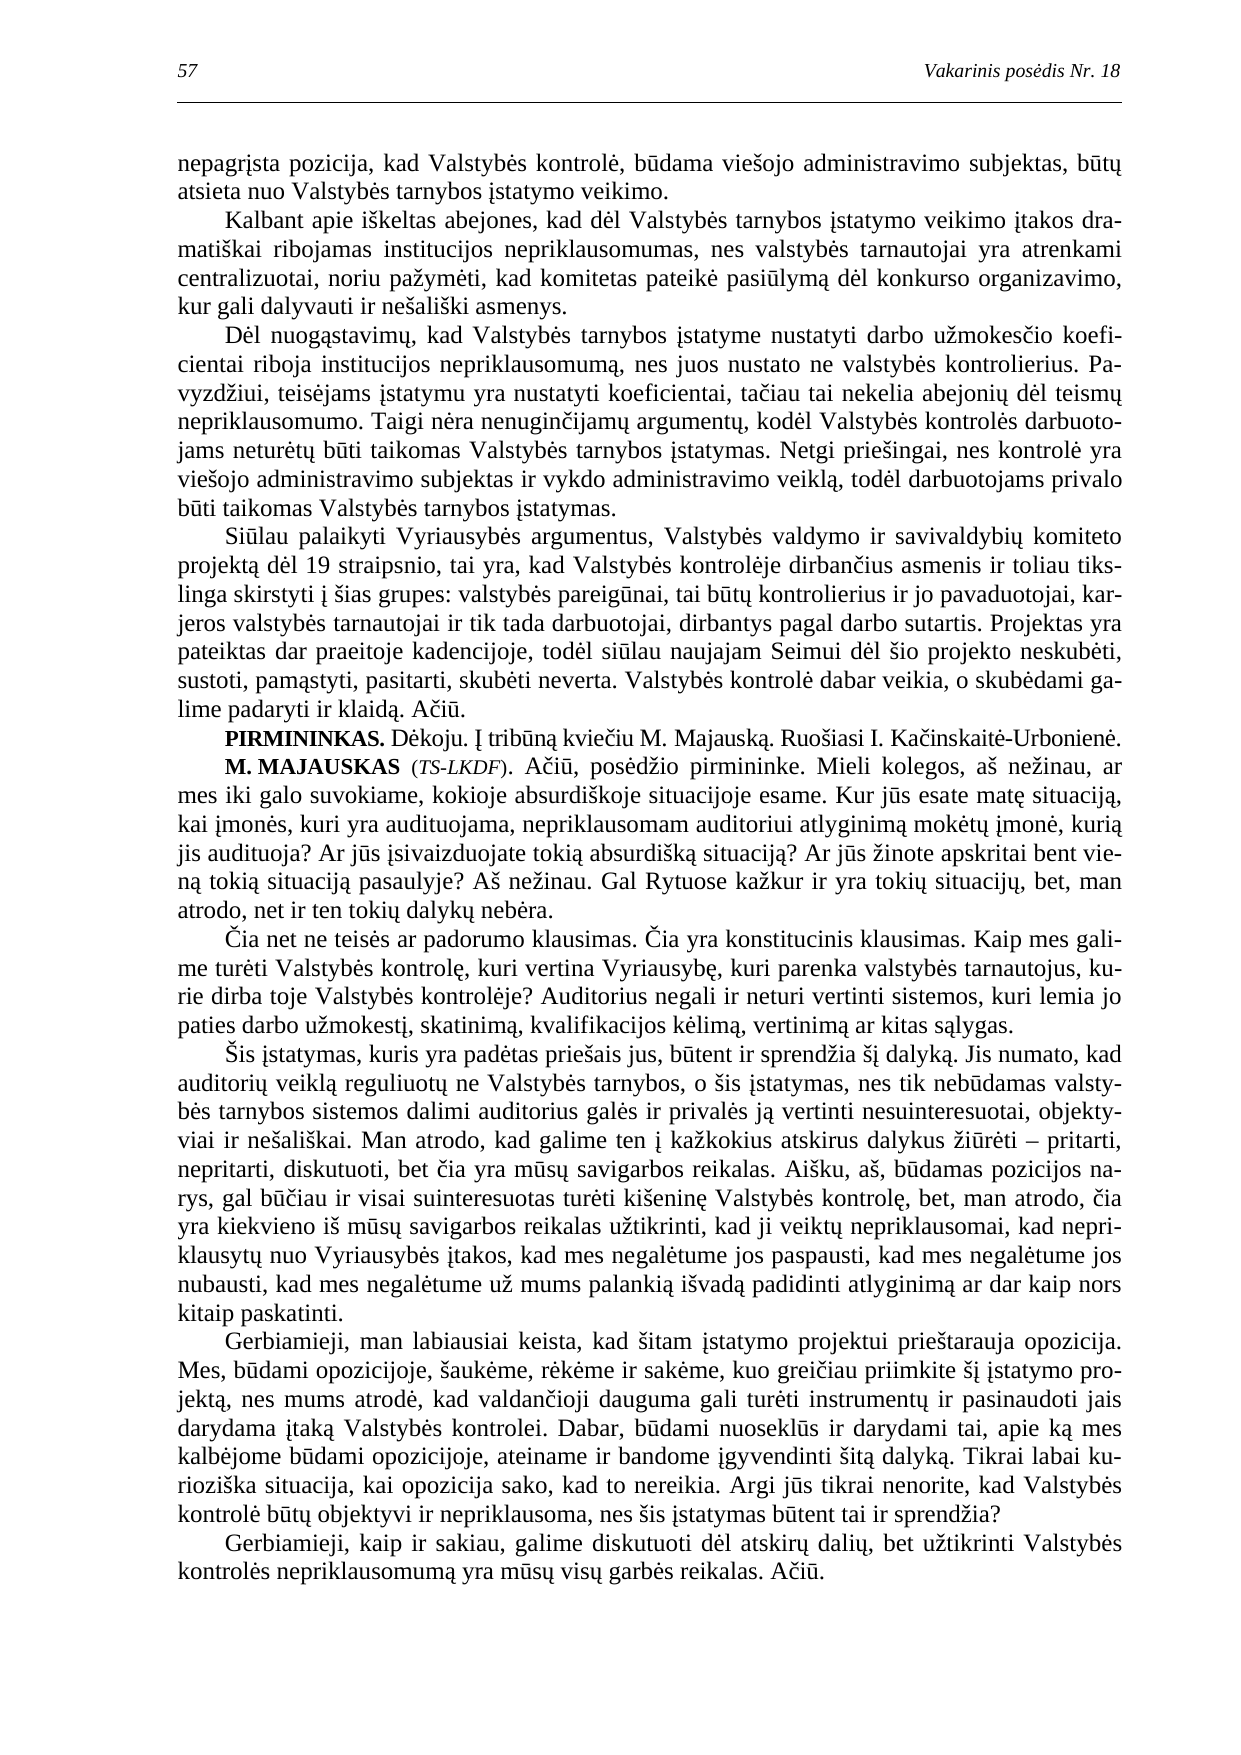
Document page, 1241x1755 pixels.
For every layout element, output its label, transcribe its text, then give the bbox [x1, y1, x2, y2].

text Šis įsta­ty­mas, ku­ris yra pa­dė­tas prie­šais jus, bū­tent ir spren­džia šį da­ly­ką. Jis nu­ma­to, kad au­di­to­rių veik­lą re­gu­liuo­tų ne Vals­ty­bės tar­ny­bos, o šis įsta­ty­mas, nes tik ne­bū­da­mas vals­ty­bės tar­ny­bos sis­te­mos da­li­mi au­di­to­rius ga­lės ir pri­va­lės ją ver­tin­ti ne­su­in­te­re­suo­tai, ob­jek­ty­viai ir ne­ša­liš­kai. Man at­ro­do, kad ga­li­me ten į kaž­ko­kius at­ski­rus da­ly­kus žiū­rė­ti – pri­tar­ti, ne­pri­tar­ti, dis­ku­tuo­ti, bet čia yra mū­sų sa­vi­gar­bos rei­ka­las. Aiš­ku, aš, bū­da­mas po­zi­ci­jos na­rys, gal bū­čiau ir vi­sai su­in­te­re­suo­tas tu­rė­ti ki­še­ni­nę Vals­ty­bės kon­tro­lę, bet, man at­ro­do, čia yra kiek­vie­no iš mū­sų sa­vi­gar­bos rei­ka­las už­tik­rin­ti, kad ji veik­tų ne­pri­klau­so­mai, kad ne­pri­klau­sy­tų nuo Vy­riau­sy­bės įta­kos, kad mes ne­ga­lė­tu­me jos pa­spaus­ti, kad mes ne­ga­lė­tu­me jos nu­baus­ti, kad mes ne­ga­lė­tu­me už mums pa­lan­kią iš­va­dą pa­di­din­ti at­ly­gi­ni­mą ar dar kaip nors ki­taip pa­ska­tin­ti. [177, 1039, 1122, 1326]
text Ger­bia­mie­ji, man la­biau­siai keis­ta, kad ši­tam įsta­ty­mo pro­jek­tui prieš­ta­rau­ja opo­zi­ci­ja. Mes, bū­da­mi opo­zi­ci­jo­je, šau­kė­me, rė­kė­me ir sa­kė­me, kuo grei­čiau pri­im­ki­te šį įsta­ty­mo pro­jek­tą, nes mums at­ro­dė, kad val­dan­čio­ji dau­gu­ma ga­li tu­rė­ti in­stru­men­tų ir pa­si­nau­do­ti jais dary­da­ma įta­ką Vals­ty­bės kon­tro­lei. Da­bar, bū­da­mi nuo­sek­lūs ir da­ry­da­mi tai, apie ką mes kal­bė­jo­me bū­da­mi opo­zi­ci­jo­je, at­ei­na­me ir ban­do­me įgy­ven­din­ti ši­tą da­ly­ką. Tik­rai la­bai ku­rio­ziš­ka si­tu­a­ci­ja, kai opo­zi­ci­ja sa­ko, kad to ne­rei­kia. Ar­gi jūs tik­rai ne­no­ri­te, kad Vals­ty­bės kon­tro­lė bū­tų ob­jek­ty­vi ir ne­pri­klau­so­ma, nes šis įsta­ty­mas bū­tent tai ir spren­džia? [177, 1326, 1122, 1528]
text M. MAJAUSKAS (TS-LKDF). Ačiū, po­sė­džio pir­mi­nin­ke. Mie­li ko­le­gos, aš ne­ži­nau, ar mes iki ga­lo su­vo­kia­me, ko­kio­je ab­sur­diš­ko­je si­tu­a­ci­jo­je esa­me. Kur jūs esa­te ma­tę si­tu­a­ci­ją, kai įmo­nės, ku­ri yra au­di­tuo­ja­ma, ne­pri­klau­so­mam au­di­to­riui at­ly­gi­ni­mą mo­kė­tų įmo­nė, ku­rią jis au­di­tuo­ja? Ar jūs įsi­vaiz­duo­ja­te to­kią ab­sur­diš­ką si­tu­a­ci­ją? Ar jūs ži­no­te ap­skri­tai bent vie­ną to­kią si­tu­a­ci­ją pa­sau­ly­je? Aš ne­ži­nau. Gal Ry­tuo­se kaž­kur ir yra to­kių si­tu­a­ci­jų, bet, man at­ro­do, net ir ten to­kių da­ly­kų ne­bė­ra. [177, 751, 1122, 924]
text Čia net ne tei­sės ar pa­do­ru­mo klau­si­mas. Čia yra kon­sti­tu­ci­nis klau­si­mas. Kaip mes ga­li­me tu­rė­ti Vals­ty­bės kon­tro­lę, ku­ri ver­ti­na Vy­riau­sy­bę, ku­ri pa­ren­ka vals­ty­bės tar­nau­to­jus, ku­rie dir­ba to­je Vals­ty­bės kon­tro­lė­je? Au­di­to­rius ne­ga­li ir ne­tu­ri ver­tin­ti sis­te­mos, ku­ri le­mia jo pa­ties dar­bo už­mo­kes­tį, ska­ti­ni­mą, kva­li­fi­ka­ci­jos kė­li­mą, ver­ti­ni­mą ar ki­tas są­ly­gas. [177, 924, 1122, 1039]
text Ger­bia­mie­ji, kaip ir sa­kiau, ga­li­me dis­ku­tuo­ti dėl at­ski­rų da­lių, bet už­tik­rin­ti Vals­ty­bės kon­tro­lės ne­pri­klau­so­mu­mą yra mū­sų vi­sų gar­bės rei­ka­las. Ačiū. [177, 1528, 1122, 1585]
text Siū­lau pa­lai­ky­ti Vy­riau­sy­bės ar­gu­men­tus, Vals­ty­bės val­dy­mo ir sa­vi­val­dy­bių ko­mi­te­to pro­jek­tą dėl 19 straips­nio, tai yra, kad Vals­ty­bės kon­tro­lė­je dir­ban­čius as­me­nis ir to­liau tiks­lin­ga skirs­ty­ti į šias gru­pes: vals­ty­bės pa­rei­gū­nai, tai bū­tų kon­tro­lie­rius ir jo pa­va­duo­to­jai, kar­je­ros vals­ty­bės tar­nau­to­jai ir tik ta­da dar­buo­to­jai, dir­ban­tys pa­gal dar­bo su­tar­tis. Pro­jek­tas yra pa­teik­tas dar pra­ei­to­je ka­den­ci­jo­je, to­dėl siū­lau nau­ja­jam Sei­mui dėl šio pro­jek­to ne­sku­bė­ti, su­sto­ti, pa­mąs­ty­ti, pa­si­tar­ti, sku­bė­ti ne­ver­ta. Vals­ty­bės kon­tro­lė da­bar vei­kia, o sku­bė­da­mi ga­li­me pa­da­ry­ti ir klai­dą. Ačiū. [177, 521, 1122, 723]
text Kal­bant apie iš­kel­tas abe­jo­nes, kad dėl Vals­ty­bės tar­ny­bos įsta­ty­mo vei­ki­mo įta­kos dra­ma­tiš­kai ri­bo­ja­mas ins­ti­tu­ci­jos ne­pri­klau­so­mu­mas, nes vals­ty­bės tar­nau­to­jai yra at­ren­ka­mi cen­tra­li­zuo­tai, no­riu pa­žy­mė­ti, kad ko­mi­te­tas pa­tei­kė pa­siū­ly­mą dėl kon­kur­so or­ga­ni­za­vi­mo, kur ga­li da­ly­vau­ti ir ne­ša­liš­ki as­me­nys. [177, 205, 1122, 320]
text Dėl nuo­gąs­ta­vi­mų, kad Vals­ty­bės tar­ny­bos įsta­ty­me nu­sta­ty­ti dar­bo už­mo­kes­čio ko­e­fi­cien­tai ri­bo­ja ins­ti­tu­ci­jos ne­pri­klau­so­mu­mą, nes juos nu­sta­to ne vals­ty­bės kon­tro­lie­rius. Pa­vyz­džiui, tei­sė­jams įsta­ty­mu yra nu­sta­ty­ti ko­e­fi­cien­tai, ta­čiau tai ne­ke­lia abe­jo­nių dėl teis­mų ne­pri­klau­so­mu­mo. Tai­gi nė­ra ne­nu­gin­či­ja­mų ar­gu­men­tų, ko­dėl Vals­ty­bės kon­tro­lės dar­buo­to­jams ne­tu­rė­tų bū­ti tai­ko­mas Vals­ty­bės tar­ny­bos įsta­ty­mas. Net­gi prie­šin­gai, nes kon­tro­lė yra vie­šo­jo ad­mi­nist­ra­vi­mo sub­jek­tas ir vyk­do ad­mi­nist­ra­vi­mo veik­lą, to­dėl dar­buo­to­jams pri­va­lo bū­ti tai­ko­mas Vals­ty­bės tar­ny­bos įsta­ty­mas. [177, 320, 1122, 521]
text ne­pa­grįs­ta po­zi­ci­ja, kad Vals­ty­bės kon­tro­lė, bū­da­ma vie­šo­jo ad­mi­nist­ra­vi­mo sub­jek­tas, bū­tų at­sie­ta nuo Vals­ty­bės tar­ny­bos įsta­ty­mo vei­ki­mo. [177, 148, 1122, 205]
text PIRMININKAS. Dė­ko­ju. Į tri­bū­ną kvie­čiu M. Ma­jaus­ką. Ruo­šia­si I. Ka­čins­kai­tė-Ur­bonie­nė. [177, 723, 1122, 751]
